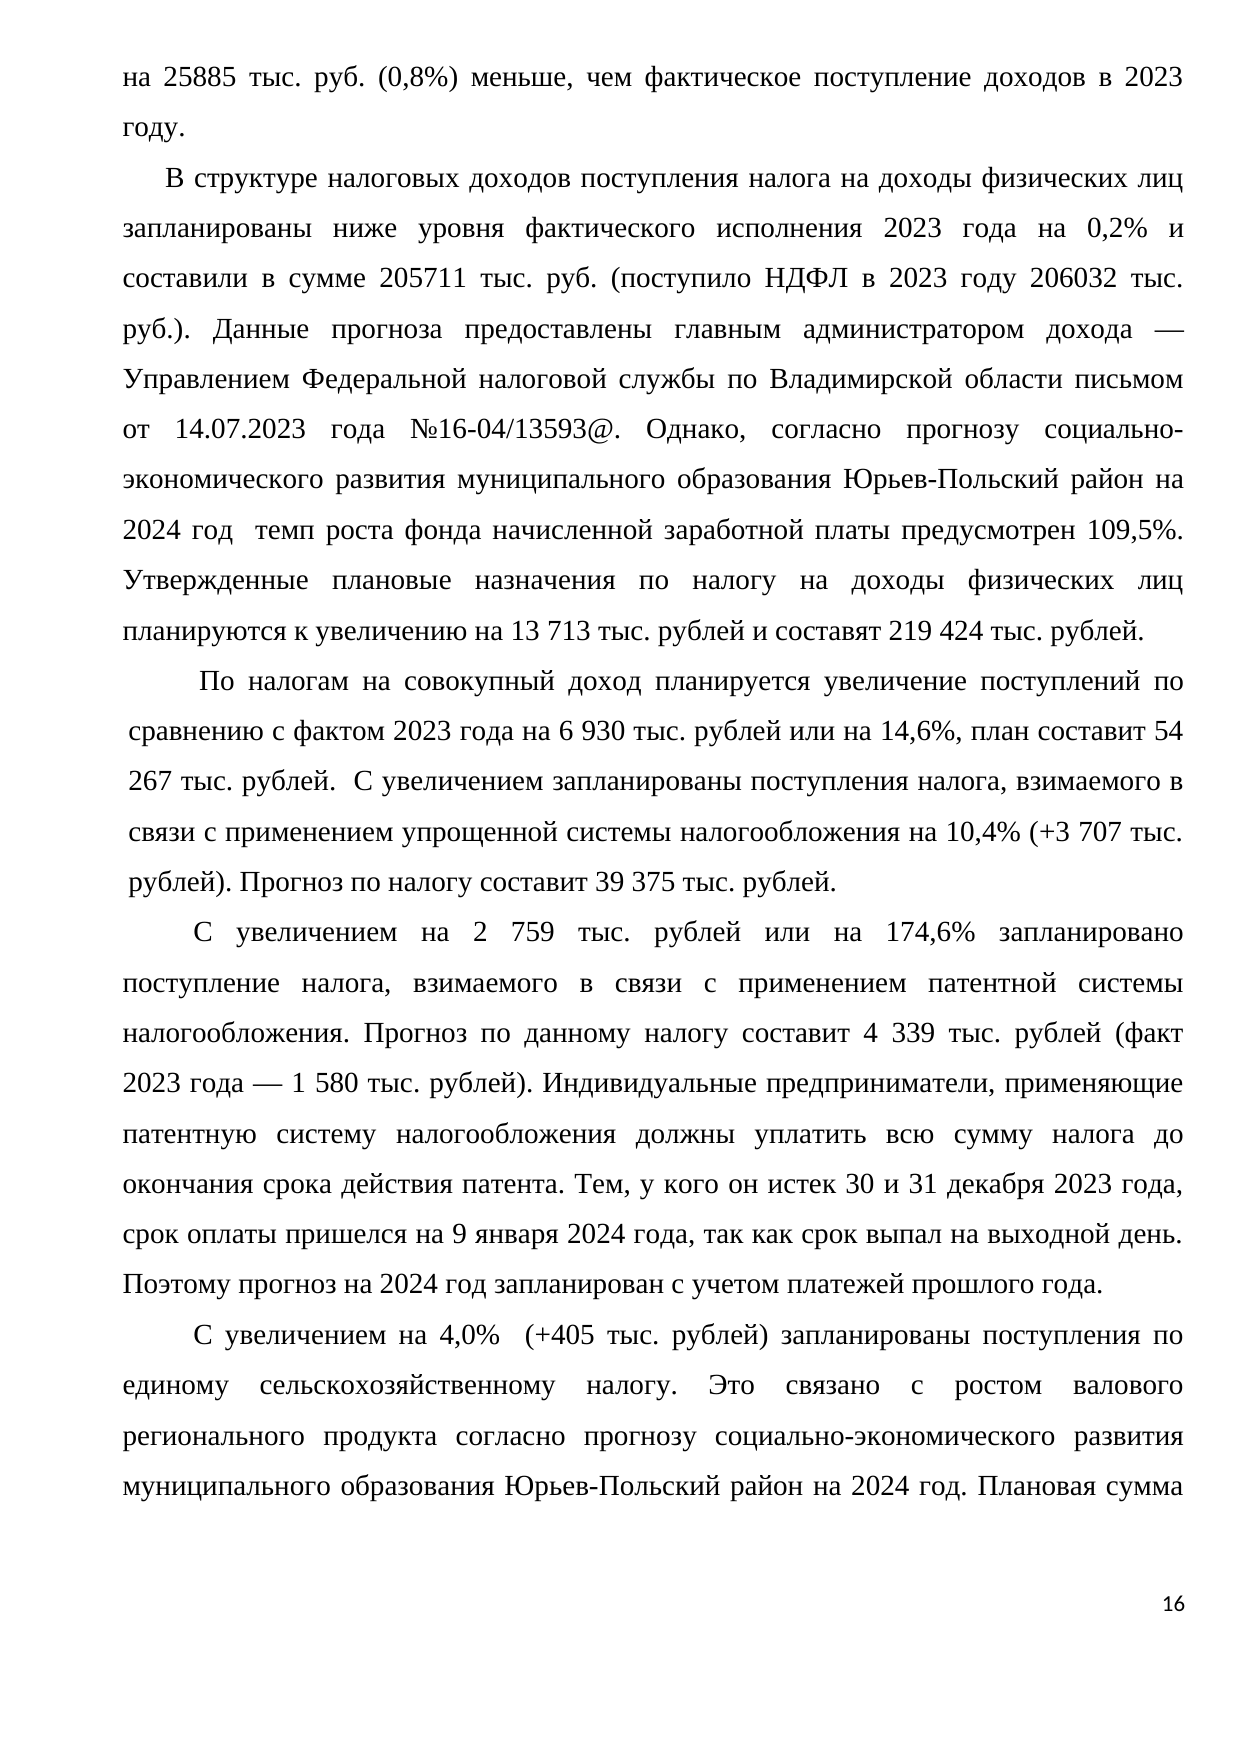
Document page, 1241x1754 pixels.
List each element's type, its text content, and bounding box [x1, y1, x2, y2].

text В структуре налоговых доходов поступления налога на доходы физических лиц запланированы ниже уровня фактического исполнения 2023 года на 0,2% и составили в сумме 205711 тыс. руб. (поступило НДФЛ в 2023 году 206032 тыс. руб.). Данные прогноза предоставлены главным администратором дохода — Управлением Федеральной налоговой службы по Владимирской области письмом от 14.07.2023 года №16-04/13593@. Однако, согласно прогнозу социально-экономического развития муниципального образования Юрьев-Польский район на 2024 год темп роста фонда начисленной заработной платы предусмотрен 109,5%. Утвержденные плановые назначения по налогу на доходы физических лиц планируются к увеличению на 13 713 тыс. рублей и составят 219 424 тыс. рублей. [122, 160, 1185, 646]
text С увеличением на 2 759 тыс. рублей или на 174,6% запланировано поступление налога, взимаемого в связи с применением патентной системы налогообложения. Прогноз по данному налогу составит 4 339 тыс. рублей (факт 2023 года — 1 580 тыс. рублей). Индивидуальные предприниматели, применяющие патентную систему налогообложения должны уплатить всю сумму налога до окончания срока действия патента. Тем, у кого он истек 30 и 31 декабря 2023 года, срок оплаты пришелся на 9 января 2024 года, так как срок выпал на выходной день. Поэтому прогноз на 2024 год запланирован с учетом платежей прошлого года. [122, 914, 1185, 1300]
text По налогам на совокупный доход планируется увеличение поступлений по сравнению с фактом 2023 года на 6 930 тыс. рублей или на 14,6%, план составит 54 267 тыс. рублей. С увеличением запланированы поступления налога, взимаемого в связи с применением упрощенной системы налогообложения на 10,4% (+3 707 тыс. рублей). Прогноз по налогу составит 39 375 тыс. рублей. [128, 663, 1185, 898]
text С увеличением на 4,0% (+405 тыс. рублей) запланированы поступления по единому сельскохозяйственному налогу. Это связано с ростом валового регионального продукта согласно прогнозу социально-экономического развития муниципального образования Юрьев-Польский район на 2024 год. Плановая сумма [122, 1317, 1185, 1501]
text на 25885 тыс. руб. (0,8%) меньше, чем фактическое поступление доходов в 2023 году. [122, 59, 1185, 143]
